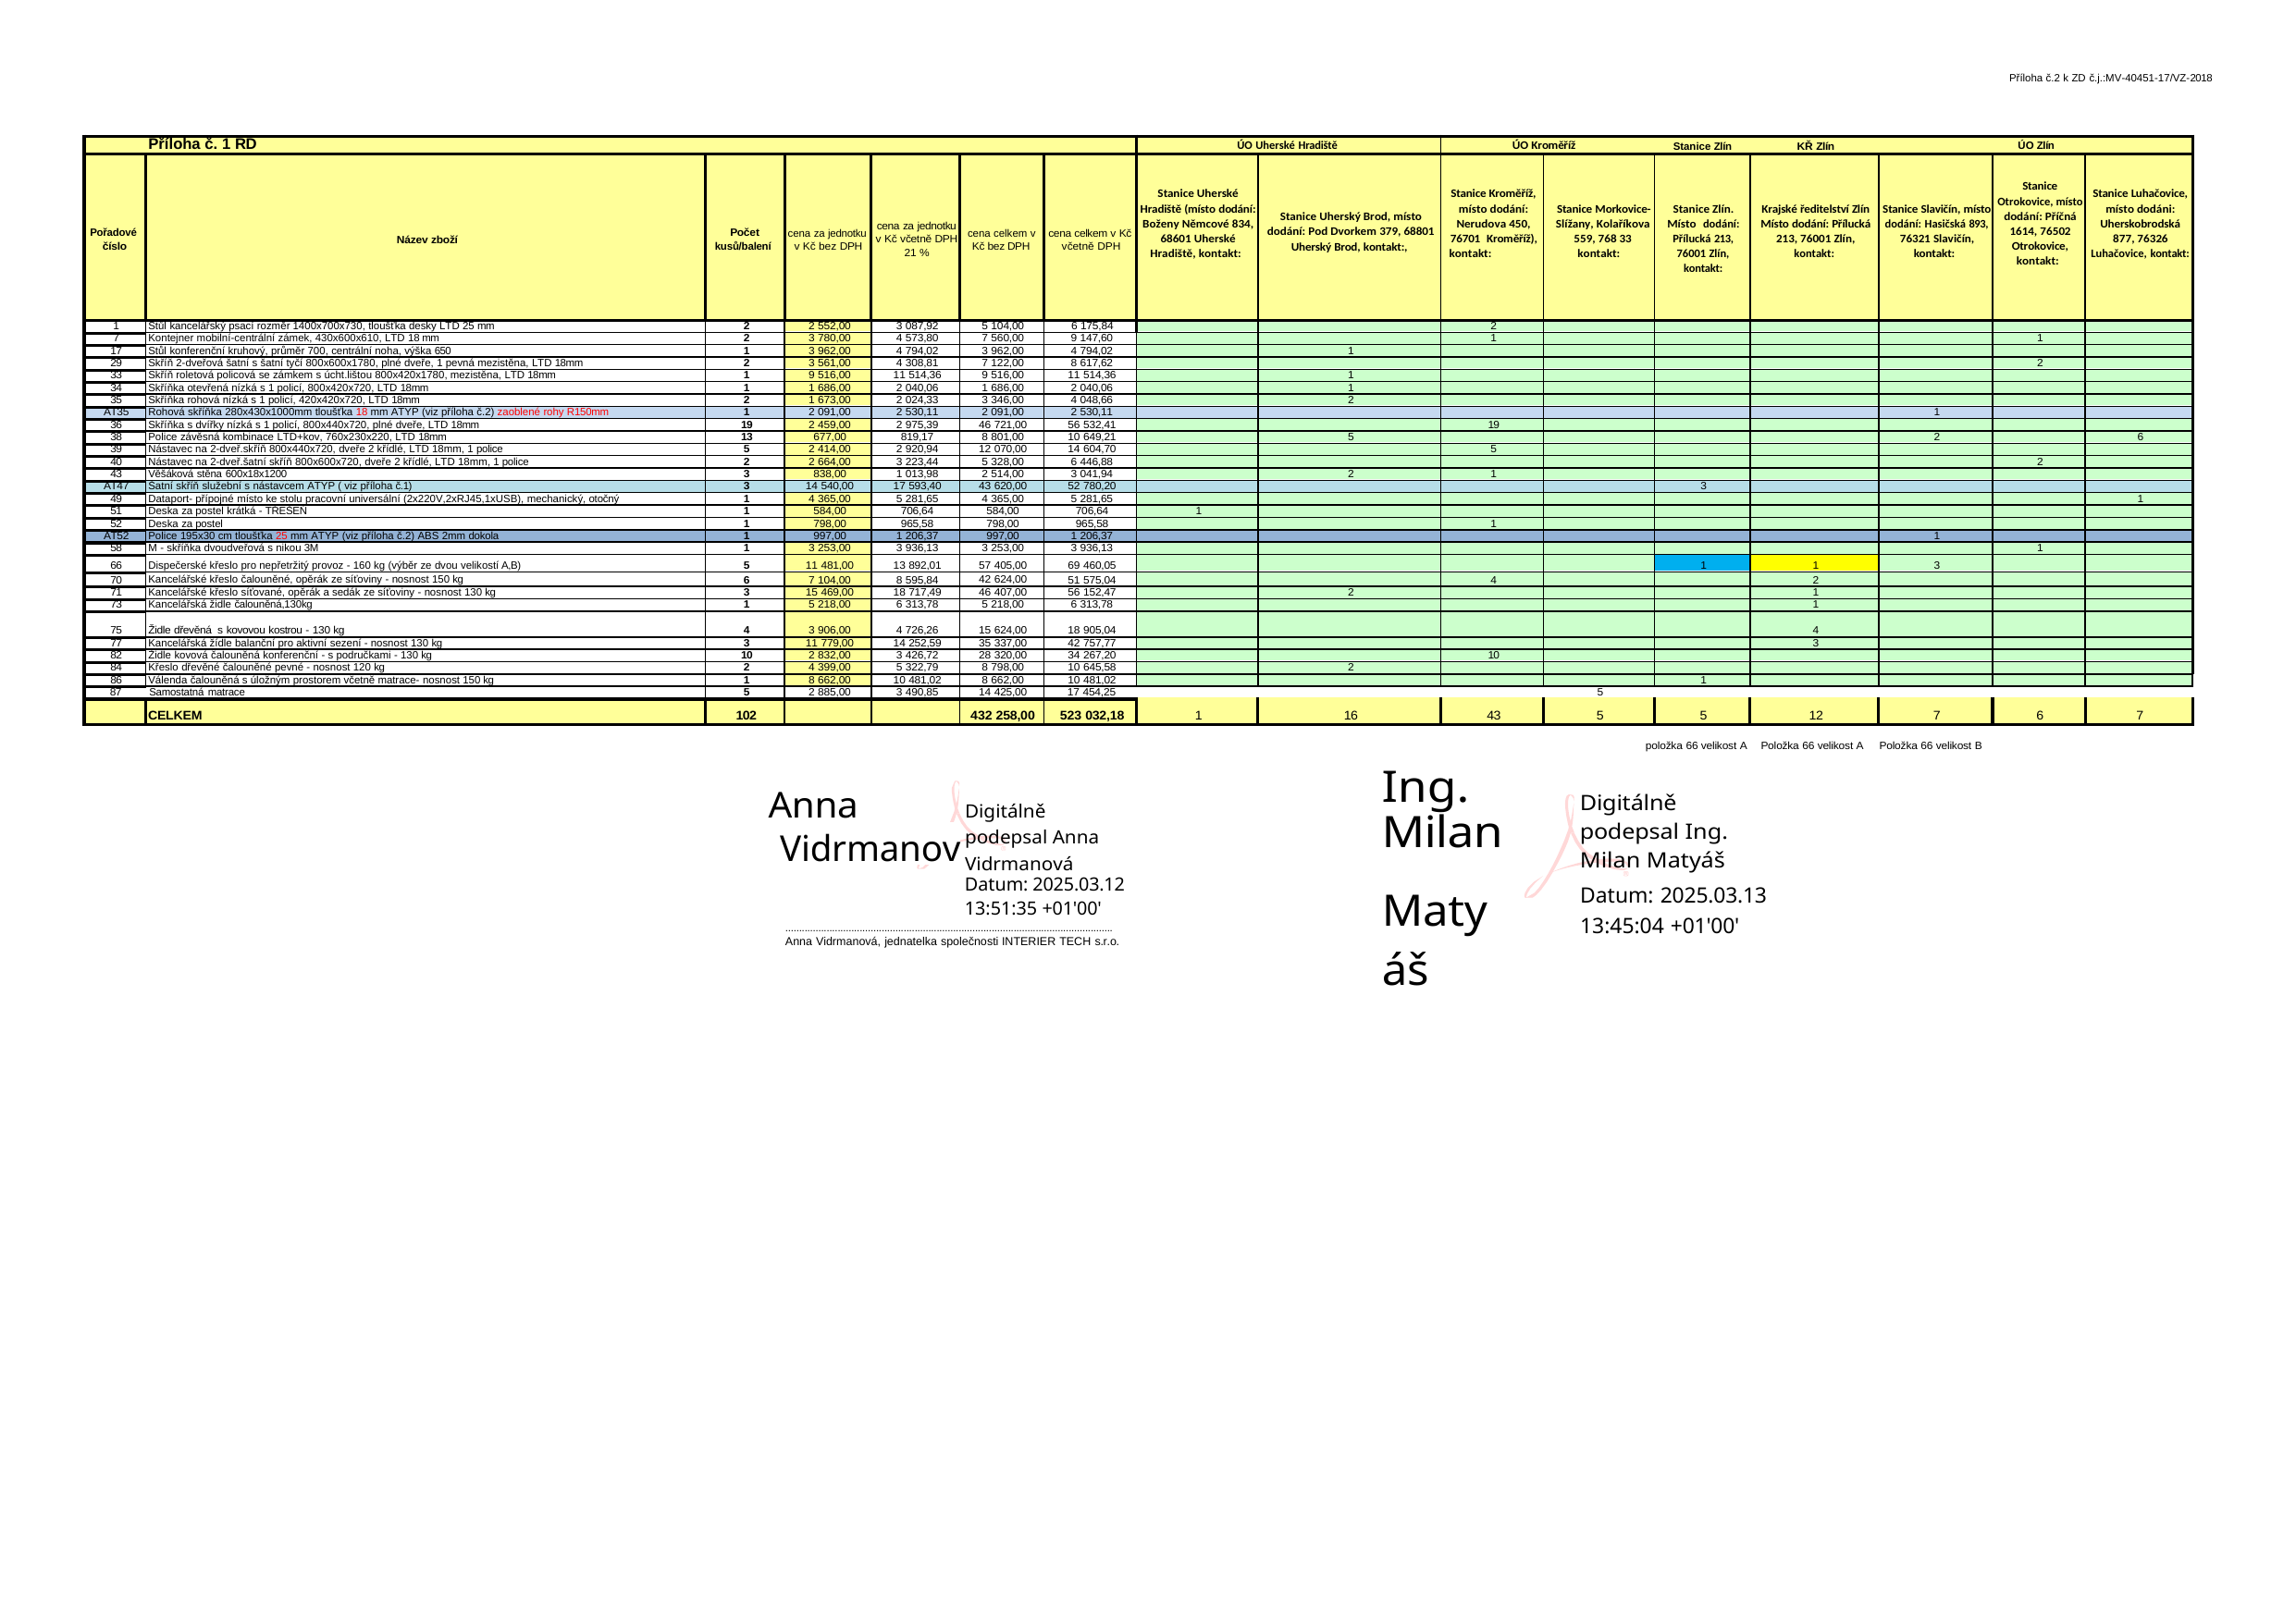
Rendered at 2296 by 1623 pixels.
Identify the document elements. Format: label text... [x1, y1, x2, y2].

text 13:45:04 +01'00' [1580, 911, 2222, 940]
table_cell [1137, 543, 1257, 554]
table_cell 432 258,00 [960, 701, 1043, 723]
table_cell 1 206,37 [872, 531, 959, 541]
table_cell 2 [706, 322, 784, 331]
table_cell 5 [706, 555, 784, 571]
table_cell 8 801,00 [960, 432, 1043, 442]
table_cell 2 [1751, 572, 1878, 585]
table_cell [1544, 587, 1654, 598]
table_cell 35 [86, 396, 145, 405]
table_cell Nástavec na 2-dveř.skříň 800x440x720, dveře 2 křídlé, LTD 18mm, 1 police [146, 444, 705, 455]
table_cell 4 794,02 [872, 345, 959, 356]
table_cell 5 [1544, 687, 1654, 697]
table_cell [1137, 650, 1257, 660]
table_cell 2 [1994, 358, 2084, 368]
table_cell [1544, 407, 1654, 418]
table_cell 52 780,20 [1044, 481, 1136, 492]
table_cell 6 [706, 572, 784, 585]
table_cell 34 [86, 384, 145, 393]
table_cell 3 087,92 [872, 322, 959, 331]
table_cell [1880, 456, 1992, 467]
table_cell [1137, 481, 1257, 492]
table_cell Dispečerské křeslo pro nepřetržitý provoz - 160 kg (výběr ze dvou velikostí A,B) [146, 555, 705, 571]
table_cell [2086, 333, 2191, 344]
table_cell 3 [706, 638, 784, 648]
table_cell Samostatná matrace [145, 687, 705, 697]
table_cell 6 [1994, 697, 2084, 723]
table_cell [1994, 382, 2084, 393]
table_cell [1655, 444, 1749, 455]
table_cell [1259, 518, 1440, 529]
table_cell 39 [86, 446, 145, 455]
table_cell [1993, 687, 2085, 697]
table_cell 1 [1655, 675, 1749, 685]
table_cell 1 [706, 493, 784, 504]
table_cell [1751, 432, 1878, 442]
table_cell 1 [1137, 506, 1257, 517]
table_cell [1441, 543, 1543, 554]
table_cell [1994, 395, 2084, 405]
table_cell Pořadové číslo [86, 155, 144, 319]
table_cell 3 [706, 469, 784, 479]
text ....................................................................................................................... [785, 921, 1141, 933]
table_cell 706,64 [872, 506, 959, 517]
table_cell 5 218,00 [960, 599, 1043, 610]
table_cell 819,17 [872, 432, 959, 442]
table_cell 584,00 [785, 506, 870, 517]
table_cell [1751, 531, 1878, 541]
table_cell [1137, 493, 1257, 504]
subtitle Anna [71, 780, 960, 829]
table_cell 1 [1751, 599, 1878, 610]
table_cell 10 645,58 [1044, 662, 1136, 673]
table_cell [1880, 481, 1992, 492]
table_cell [1544, 543, 1654, 554]
table_cell [1137, 587, 1257, 598]
table_cell 19 [706, 419, 784, 430]
table_cell [1880, 662, 1992, 673]
table_cell [2086, 358, 2191, 368]
table_cell 2 091,00 [960, 407, 1043, 418]
table_cell [1137, 531, 1257, 541]
table_cell 43 [86, 470, 145, 479]
table_cell 52 [86, 520, 145, 529]
table_cell [1994, 444, 2084, 455]
table_cell [1880, 444, 1992, 455]
table_cell [1880, 675, 1992, 685]
table_cell 523 032,18 [1044, 701, 1135, 723]
table_cell [1655, 432, 1749, 442]
table_cell 12 070,00 [960, 444, 1043, 455]
table_cell 2 664,00 [785, 456, 870, 467]
table_cell [1880, 572, 1992, 585]
table_cell [1880, 543, 1992, 554]
table_cell 36 [86, 421, 145, 430]
table_cell 8 595,84 [872, 572, 959, 585]
table_cell [1751, 650, 1878, 660]
table_cell 70 [86, 574, 145, 585]
table_cell [1751, 345, 1878, 356]
table_cell [1655, 469, 1749, 479]
table_cell [1137, 638, 1257, 648]
table_cell [1751, 382, 1878, 393]
table_cell 2 024,33 [872, 395, 959, 405]
table_cell Deska za postel krátká - TŘEŠEŇ [146, 506, 705, 517]
table_cell [1655, 419, 1749, 430]
table_cell 7 122,00 [960, 358, 1043, 368]
table_cell [1544, 444, 1654, 455]
table_cell 1 [1259, 382, 1440, 393]
table_cell 51 575,04 [1044, 572, 1136, 585]
table_cell [1751, 518, 1878, 529]
table_cell [1259, 506, 1440, 517]
table_cell [1441, 531, 1543, 541]
table_cell Skříňka s dvířky nízká s 1 policí, 800x440x720, plné dveře, LTD 18mm [146, 419, 705, 430]
table_cell 66 [86, 557, 145, 571]
table_cell [2086, 612, 2191, 636]
table_cell Skříňka rohová nízká s 1 policí, 420x420x720, LTD 18mm [146, 395, 705, 405]
table_cell [1544, 419, 1654, 430]
table_cell 1 [1880, 407, 1992, 418]
table_cell [2086, 370, 2191, 381]
table_cell [1994, 587, 2084, 598]
table_cell [1259, 419, 1440, 430]
table_cell 19 [1441, 419, 1543, 430]
table_cell [1441, 493, 1543, 504]
table_cell [1259, 358, 1440, 368]
table_cell [1751, 543, 1878, 554]
table_cell 3 936,13 [872, 543, 959, 554]
table_cell 9 147,60 [1044, 333, 1136, 344]
table_cell 1 [706, 345, 784, 356]
table_cell 2 552,00 [785, 322, 870, 331]
table_header [1584, 138, 1654, 153]
table_cell 2 920,94 [872, 444, 959, 455]
table_header Příloha č. 1 RD [86, 138, 1135, 153]
table_cell 706,64 [1044, 506, 1136, 517]
table_cell [2086, 638, 2191, 648]
table_cell 1 [1994, 333, 2084, 344]
table_cell 13 892,01 [872, 555, 959, 571]
table_cell 11 779,00 [785, 638, 870, 648]
table_header ÚO Zlín [1993, 138, 2191, 153]
table_cell [1994, 531, 2084, 541]
table_cell [1655, 407, 1749, 418]
table_cell [1544, 531, 1654, 541]
table_cell [2086, 518, 2191, 529]
table_cell 4 365,00 [960, 493, 1043, 504]
table_cell [1880, 650, 1992, 660]
table_cell [1544, 345, 1654, 356]
table_cell [2085, 687, 2192, 697]
table_cell [1994, 345, 2084, 356]
table_cell [1441, 382, 1543, 393]
table_cell 8 617,62 [1044, 358, 1136, 368]
table_cell 15 624,00 [960, 612, 1043, 636]
table_cell [1994, 407, 2084, 418]
table_cell cena za jednotku v Kč včetně DPH 21 % [872, 155, 958, 319]
table_cell [1655, 572, 1749, 585]
table_cell [1994, 493, 2084, 504]
subtitle Datum: 2025.03.12 [965, 876, 1141, 894]
table_cell [2086, 444, 2191, 455]
table_cell [785, 701, 870, 723]
table_cell [2086, 675, 2191, 685]
table_cell [1655, 322, 1749, 331]
table_cell 5 [706, 687, 784, 697]
table_cell [1259, 493, 1440, 504]
table_cell [1544, 493, 1654, 504]
table_cell 3 426,72 [872, 650, 959, 660]
table_cell 1 [1259, 345, 1440, 356]
table_cell [1544, 432, 1654, 442]
table_cell [1655, 599, 1749, 610]
table_cell CELKEM [147, 701, 704, 723]
table_cell 2 [706, 358, 784, 368]
table_cell 3 253,00 [785, 543, 870, 554]
table_cell 102 [707, 701, 784, 723]
table_cell Věšáková stěna 600x18x1200 [146, 469, 705, 479]
table_cell 4 573,80 [872, 333, 959, 344]
table_cell 2 514,00 [960, 469, 1043, 479]
text položka 66 velikost A Položka 66 velikost A Položka 66 velikost B [1646, 740, 2222, 752]
subtitle Matyáš [1381, 879, 1511, 998]
table_cell 86 [86, 676, 145, 685]
table_cell [1137, 370, 1257, 381]
table_cell Kancelářská židle čalouněná,130kg [146, 599, 705, 610]
table_cell 28 320,00 [960, 650, 1043, 660]
table_cell 56 532,41 [1044, 419, 1136, 430]
table_cell 3 [706, 481, 784, 492]
table_cell 57 405,00 [960, 555, 1043, 571]
table_cell [2086, 662, 2191, 673]
table_cell [2086, 469, 2191, 479]
table_cell [1441, 345, 1543, 356]
table_cell Kancelářské křeslo síťované, opěrák a sedák ze síťoviny - nosnost 130 kg [146, 587, 705, 598]
table_cell 1 673,00 [785, 395, 870, 405]
table_cell [1137, 358, 1257, 368]
table_cell 1 [706, 599, 784, 610]
table_cell Stanice Uherský Brod, místo dodání: Pod Dvorkem 379, 68801 Uherský Brod, kontakt:, [1259, 155, 1440, 319]
table_cell 4 308,81 [872, 358, 959, 368]
table_cell [2086, 407, 2191, 418]
table_cell Stanice Morkovice- Slížany, Kolaříkova 559, 768 33 kontakt: [1544, 155, 1654, 319]
table_cell [1655, 456, 1749, 467]
table_cell Židle dřevěná s kovovou kostrou - 130 kg [146, 612, 705, 636]
table_cell 584,00 [960, 506, 1043, 517]
table_cell [1880, 382, 1992, 393]
table_cell [1880, 469, 1992, 479]
table_cell 11 514,36 [872, 370, 959, 381]
table_cell 69 460,05 [1044, 555, 1136, 571]
table_cell [1259, 572, 1440, 585]
table_cell [1751, 395, 1878, 405]
table_cell cena celkem v Kč včetně DPH [1045, 155, 1135, 319]
table_cell [2086, 543, 2191, 554]
table_cell 3 490,85 [872, 687, 959, 697]
table_cell [1751, 506, 1878, 517]
text Datum: 2025.03.13 [1580, 880, 2222, 910]
table_cell 51 [86, 507, 145, 517]
table_cell 18 905,04 [1044, 612, 1136, 636]
table_cell [1655, 587, 1749, 598]
table_cell Kontejner mobilní-centrální zámek, 430x600x610, LTD 18 mm [146, 333, 705, 344]
table_cell [1994, 518, 2084, 529]
table_cell 4 [706, 612, 784, 636]
table_cell 40 [86, 458, 145, 467]
table_cell 3 346,00 [960, 395, 1043, 405]
table_cell 2 [1259, 662, 1440, 673]
table_cell 11 481,00 [785, 555, 870, 571]
table_cell 16 [1259, 697, 1439, 723]
table_cell [1137, 456, 1257, 467]
table_cell [1259, 543, 1440, 554]
table_cell [1751, 333, 1878, 344]
table_cell [1258, 687, 1440, 697]
table_cell 4 048,66 [1044, 395, 1136, 405]
table_cell 46 407,00 [960, 587, 1043, 598]
table_cell [1137, 662, 1257, 673]
table_cell [1440, 687, 1543, 697]
table_cell Stanice Uherské Hradiště (místo dodání: Boženy Němcové 834, 68601 Uherské Hradiště, kontakt: [1138, 155, 1257, 319]
table_cell 10 481,02 [1044, 675, 1136, 685]
table_cell [2086, 555, 2191, 571]
table_cell 3 [1655, 481, 1749, 492]
table_header KŘ Zlín [1750, 138, 1879, 153]
table_cell [1544, 333, 1654, 344]
table_cell 10 [706, 650, 784, 660]
table_cell [1994, 612, 2084, 636]
table_cell 29 [86, 359, 145, 368]
table_cell 1 [706, 543, 784, 554]
table_cell [1880, 370, 1992, 381]
table_cell 5 [1545, 697, 1653, 723]
table_cell 3 [1880, 555, 1992, 571]
table_cell 2 [706, 662, 784, 673]
table_cell 5 322,79 [872, 662, 959, 673]
table_cell Police závěsná kombinace LTD+kov, 760x230x220, LTD 18mm [146, 432, 705, 442]
table_cell 5 104,00 [960, 322, 1043, 331]
text Vidrmanová [780, 823, 960, 865]
table_cell [1751, 444, 1878, 455]
table_cell 38 [86, 433, 145, 442]
table_cell [2086, 322, 2191, 331]
table_cell 14 425,00 [960, 687, 1043, 697]
table_cell [1259, 456, 1440, 467]
table_cell [1655, 370, 1749, 381]
table_cell 2 975,39 [872, 419, 959, 430]
table_cell 14 604,70 [1044, 444, 1136, 455]
table_cell 6 313,78 [872, 599, 959, 610]
table_cell [1655, 518, 1749, 529]
table_cell [1544, 481, 1654, 492]
table_cell Kancelářské křeslo čalouněné, opěrák ze síťoviny - nosnost 150 kg [146, 572, 705, 585]
table_cell 677,00 [785, 432, 870, 442]
table_cell 71 [86, 588, 145, 598]
text Digitálně podepsal Ing. Milan Matyáš [1580, 788, 1778, 875]
table_cell [1994, 481, 2084, 492]
table_cell 46 721,00 [960, 419, 1043, 430]
table_cell 4 [1441, 572, 1543, 585]
table_cell 2 [706, 395, 784, 405]
table_cell 2 459,00 [785, 419, 870, 430]
table_cell [1655, 345, 1749, 356]
table_cell [1751, 407, 1878, 418]
table_cell Kancelářská žídle balanční pro aktivní sezení - nosnost 130 kg [146, 638, 705, 648]
table_cell [1655, 531, 1749, 541]
table_cell 75 [86, 613, 145, 636]
table_cell Police 195x30 cm tloušťka 25 mm ATYP (viz příloha č.2) ABS 2mm dokola [146, 531, 705, 541]
table_cell [1137, 395, 1257, 405]
table_cell 2 [1441, 322, 1543, 331]
table_cell [2086, 506, 2191, 517]
table_cell [1259, 531, 1440, 541]
table_cell 8 662,00 [785, 675, 870, 685]
table_cell 5 218,00 [785, 599, 870, 610]
table_cell Skříň 2-dveřová šatní s šatní tyčí 800x600x1780, plné dveře, 1 pevná mezistěna, LTD 18mm [146, 358, 705, 368]
table_cell Stůl konferenční kruhový, průměr 700, centrální noha, výška 650 [146, 345, 705, 356]
table_cell [1655, 382, 1749, 393]
table_cell 8 798,00 [960, 662, 1043, 673]
table_cell 2 [1880, 432, 1992, 442]
table_cell [1544, 662, 1654, 673]
table_cell [1994, 322, 2084, 331]
table_cell 12 [1751, 697, 1877, 723]
table_cell 9 516,00 [785, 370, 870, 381]
table_cell [1259, 555, 1440, 571]
table_cell [1259, 444, 1440, 455]
table_cell Deska za postel [146, 518, 705, 529]
table_cell [1655, 395, 1749, 405]
subtitle Ing. Milan [1381, 766, 1559, 856]
table_cell [1880, 518, 1992, 529]
table_cell [1137, 345, 1257, 356]
table_cell [1655, 506, 1749, 517]
table_cell Název zboží [147, 155, 704, 319]
table_cell [1441, 555, 1543, 571]
table_cell [1544, 395, 1654, 405]
table_cell cena za jednotku v Kč bez DPH [786, 155, 870, 319]
table_cell [1137, 444, 1257, 455]
table_cell [1654, 687, 1750, 697]
table_cell [86, 701, 144, 723]
table_cell [1544, 469, 1654, 479]
table_cell 1 [1138, 697, 1256, 723]
table_cell [1994, 638, 2084, 648]
table_cell M - skříňka dvoudveřová s nikou 3M [146, 543, 705, 554]
table_cell 997,00 [785, 531, 870, 541]
table_cell 82 [86, 651, 145, 660]
table_cell 5 [1441, 444, 1543, 455]
table_cell 3 [706, 587, 784, 598]
table_cell [1137, 382, 1257, 393]
table_cell [1544, 555, 1654, 571]
table_cell [1994, 572, 2084, 585]
table_cell 7 560,00 [960, 333, 1043, 344]
table_cell 6 446,88 [1044, 456, 1136, 467]
table_cell [1655, 358, 1749, 368]
table_cell 5 [1259, 432, 1440, 442]
table_cell [1544, 675, 1654, 685]
table_cell Stanice Kroměříž, místo dodání: Nerudova 450, 76701 Kroměříž), kontakt: [1441, 155, 1543, 319]
table_cell 10 649,21 [1044, 432, 1136, 442]
table_cell 42 624,00 [960, 572, 1043, 585]
table_cell [1751, 456, 1878, 467]
table_cell [1441, 638, 1543, 648]
table_cell [2086, 481, 2191, 492]
table_cell [1880, 587, 1992, 598]
table_cell [1880, 395, 1992, 405]
table_cell [1880, 358, 1992, 368]
table_cell 3 936,13 [1044, 543, 1136, 554]
table_cell 2 832,00 [785, 650, 870, 660]
table_cell 56 152,47 [1044, 587, 1136, 598]
table_cell [1544, 506, 1654, 517]
table_cell 73 [86, 601, 145, 610]
table_cell [1751, 322, 1878, 331]
table_header Stanice Zlín [1654, 138, 1750, 153]
table_cell 1 [1441, 518, 1543, 529]
table_cell [1259, 612, 1440, 636]
table_cell 1 686,00 [960, 382, 1043, 393]
table_cell [2086, 572, 2191, 585]
table_cell 1 [1441, 469, 1543, 479]
table_cell 5 328,00 [960, 456, 1043, 467]
table_cell [1544, 650, 1654, 660]
table_cell 2 [706, 456, 784, 467]
table_cell [1880, 506, 1992, 517]
table_cell Stanice Slavičín, místo dodání: Hasičská 893, 76321 Slavičín, kontakt: [1880, 155, 1992, 319]
table_cell 4 726,26 [872, 612, 959, 636]
table_header [1879, 138, 1993, 153]
table_cell [1880, 345, 1992, 356]
table_cell 1 [706, 382, 784, 393]
table_cell [2086, 650, 2191, 660]
table_cell 9 516,00 [960, 370, 1043, 381]
table_cell 7 [2087, 697, 2191, 723]
table_cell [1994, 675, 2084, 685]
table_cell [1441, 407, 1543, 418]
table_cell 1 [1751, 555, 1878, 571]
table_cell [1441, 612, 1543, 636]
table_cell 3 962,00 [960, 345, 1043, 356]
table_cell 3 [1751, 638, 1878, 648]
table_cell [1751, 419, 1878, 430]
table_cell 1 [1994, 543, 2084, 554]
table_cell [1994, 419, 2084, 430]
table_cell [1751, 481, 1878, 492]
table_header ÚO Kroměříž [1441, 138, 1584, 153]
table_cell Nástavec na 2-dveř.šatní skříň 800x600x720, dveře 2 křídlé, LTD 18mm, 1 police [146, 456, 705, 467]
table_cell 42 757,77 [1044, 638, 1136, 648]
table_cell Stanice Luhačovice, místo dodáni: Uherskobrodská 877, 76326 Luhačovice, kontakt: [2086, 155, 2191, 319]
table_cell [1751, 370, 1878, 381]
table_cell AT35 [86, 409, 145, 418]
table_cell [2086, 599, 2191, 610]
table_cell AT52 [86, 532, 145, 541]
table_cell [1137, 599, 1257, 610]
table_cell [1655, 543, 1749, 554]
table_cell [1138, 322, 1257, 331]
table_cell [1879, 687, 1993, 697]
table_cell [1259, 638, 1440, 648]
table_cell 7 [1880, 697, 1991, 723]
table_cell 3 253,00 [960, 543, 1043, 554]
table_cell 6 175,84 [1044, 322, 1135, 331]
table_cell 2 530,11 [1044, 407, 1136, 418]
table_cell 1 [1880, 531, 1992, 541]
table_cell 43 620,00 [960, 481, 1043, 492]
table_cell Dataport- přípojné místo ke stolu pracovní universální (2x220V,2xRJ45,1xUSB), mechanický, otočný [146, 493, 705, 504]
table_cell 87 [86, 688, 145, 697]
table_cell 798,00 [785, 518, 870, 529]
table_cell [1137, 612, 1257, 636]
table_cell 2 [706, 333, 784, 344]
table_cell AT47 [86, 483, 145, 492]
table_cell [1544, 370, 1654, 381]
table_cell [1751, 662, 1878, 673]
table_cell [1544, 638, 1654, 648]
text 13:51:35 +01'00' [965, 895, 1141, 920]
table_cell Křeslo dřevěné čalouněné pevné - nosnost 120 kg [146, 662, 705, 673]
table_cell [1137, 469, 1257, 479]
table_cell [1994, 432, 2084, 442]
table_cell 2 040,06 [1044, 382, 1136, 393]
table_cell 5 [1656, 697, 1748, 723]
table_cell [1655, 662, 1749, 673]
table_cell [1655, 333, 1749, 344]
table_cell 1 [706, 518, 784, 529]
table_cell [1994, 662, 2084, 673]
table_cell 17 454,25 [1044, 687, 1136, 697]
table_cell Rohová skříňka 280x430x1000mm tloušťka 18 mm ATYP (viz příloha č.2) zaoblené rohy R150mm [146, 407, 705, 418]
table_cell 33 [86, 372, 145, 381]
table_cell 1 [86, 322, 145, 331]
table_cell 1 [706, 506, 784, 517]
table_cell 4 365,00 [785, 493, 870, 504]
table_cell [1880, 419, 1992, 430]
table_cell Stanice Otrokovice, místo dodání: Příčná 1614, 76502 Otrokovice, kontakt: [1994, 155, 2084, 319]
table_cell 2 040,06 [872, 382, 959, 393]
table_cell 997,00 [960, 531, 1043, 541]
table_cell 11 514,36 [1044, 370, 1136, 381]
table_cell [1137, 333, 1257, 344]
table_cell 1 013,98 [872, 469, 959, 479]
table_cell Válenda čalouněná s úložným prostorem včetně matrace- nosnost 150 kg [146, 675, 705, 685]
table_cell [1994, 555, 2084, 571]
table_cell 1 206,37 [1044, 531, 1136, 541]
table_cell 1 [2086, 493, 2191, 504]
table_cell 58 [86, 545, 145, 554]
table_cell 2 [1994, 456, 2084, 467]
table_cell [1994, 469, 2084, 479]
table_cell [1880, 493, 1992, 504]
table_cell [1259, 599, 1440, 610]
table_cell [1544, 518, 1654, 529]
table_cell 5 281,65 [1044, 493, 1136, 504]
table_cell Židle kovová čalouněná konferenční - s područkami - 130 kg [146, 650, 705, 660]
table_cell 2 885,00 [785, 687, 870, 697]
table_cell [1994, 599, 2084, 610]
table_cell 965,58 [1044, 518, 1136, 529]
table_cell [1137, 675, 1257, 685]
table_cell [1544, 322, 1654, 331]
table_cell [1137, 419, 1257, 430]
table_cell [2086, 531, 2191, 541]
table_cell 965,58 [872, 518, 959, 529]
table_cell [1137, 518, 1257, 529]
subtitle Digitálně podepsal Anna Vidrmanová [965, 798, 1109, 876]
table_cell Krajské ředitelství Zlín Místo dodání: Přílucká 213, 76001 Zlín, kontakt: [1751, 155, 1878, 319]
table_cell [1259, 407, 1440, 418]
table_cell [1137, 572, 1257, 585]
table_cell [1994, 650, 2084, 660]
table_cell [1259, 322, 1440, 331]
table_cell 34 267,20 [1044, 650, 1136, 660]
table_cell 43 [1442, 697, 1542, 723]
text Příloha č.2 k ZD č.j.:MV-40451-17/VZ-2018 [71, 71, 2213, 84]
table_cell [2086, 587, 2191, 598]
table_cell Šatní skříň služební s nástavcem ATYP ( viz příloha č.1) [146, 481, 705, 492]
table_cell 1 [706, 531, 784, 541]
table_cell 18 717,49 [872, 587, 959, 598]
table_cell 3 780,00 [785, 333, 870, 344]
table_cell 2 [1259, 395, 1440, 405]
text Anna Vidrmanová, jednatelka společnosti INTERIER TECH s.r.o. [785, 935, 1141, 948]
table_cell 1 [706, 370, 784, 381]
table_cell [1994, 506, 2084, 517]
table_cell [2086, 395, 2191, 405]
table_cell 5 [706, 444, 784, 455]
table_cell 6 313,78 [1044, 599, 1136, 610]
table_cell [1544, 358, 1654, 368]
table_cell Stůl kancelářský psací rozměr 1400x700x730, tloušťka desky LTD 25 mm [146, 322, 705, 331]
table_cell [1751, 469, 1878, 479]
table_cell 2 414,00 [785, 444, 870, 455]
table_cell Skříň roletová policová se zámkem s úcht.lištou 800x420x1780, mezistěna, LTD 18mm [146, 370, 705, 381]
table_cell [1751, 493, 1878, 504]
table_cell [1751, 675, 1878, 685]
table_cell 798,00 [960, 518, 1043, 529]
table_cell [1441, 587, 1543, 598]
table_cell 1 [1751, 587, 1878, 598]
table_cell [1137, 407, 1257, 418]
table_cell [1259, 333, 1440, 344]
table_cell [1441, 370, 1543, 381]
table_cell 3 041,94 [1044, 469, 1136, 479]
table_cell [872, 701, 959, 723]
table_cell 10 481,02 [872, 675, 959, 685]
table_cell [1441, 675, 1543, 685]
table_cell [1880, 612, 1992, 636]
table_cell 1 [706, 675, 784, 685]
table_cell 14 252,59 [872, 638, 959, 648]
table_cell 35 337,00 [960, 638, 1043, 648]
table_cell [1544, 572, 1654, 585]
table_cell 6 [2086, 432, 2191, 442]
table_cell 14 540,00 [785, 481, 870, 492]
table_cell [1751, 358, 1878, 368]
table_cell [2086, 419, 2191, 430]
table_cell [1655, 638, 1749, 648]
table_cell [1441, 432, 1543, 442]
table_cell [1544, 612, 1654, 636]
table_cell 3 906,00 [785, 612, 870, 636]
table_cell 1 686,00 [785, 382, 870, 393]
table_cell 2 091,00 [785, 407, 870, 418]
table_cell 1 [706, 407, 784, 418]
table_cell 7 104,00 [785, 572, 870, 585]
table_cell [1880, 638, 1992, 648]
table_cell 2 [1259, 587, 1440, 598]
table_cell [1441, 506, 1543, 517]
table_cell [2086, 382, 2191, 393]
table_cell 5 281,65 [872, 493, 959, 504]
table_cell 3 561,00 [785, 358, 870, 368]
table_cell Stanice Zlín. Místo dodání: Přílucká 213, 76001 Zlín, kontakt: [1655, 155, 1749, 319]
table_cell 838,00 [785, 469, 870, 479]
table_cell [1655, 612, 1749, 636]
table_cell cena celkem v Kč bez DPH [961, 155, 1043, 319]
table_cell [1880, 599, 1992, 610]
table_cell 4 399,00 [785, 662, 870, 673]
table_cell 3 223,44 [872, 456, 959, 467]
table_cell 15 469,00 [785, 587, 870, 598]
table_cell 13 [706, 432, 784, 442]
table_cell 17 593,40 [872, 481, 959, 492]
table_cell 8 662,00 [960, 675, 1043, 685]
table_cell [1137, 687, 1258, 697]
table_cell [1544, 382, 1654, 393]
table_cell [1655, 650, 1749, 660]
table_cell [1441, 662, 1543, 673]
table_cell [1655, 493, 1749, 504]
table_cell 84 [86, 664, 145, 673]
table_cell [1259, 481, 1440, 492]
table_cell 17 [86, 347, 145, 356]
table_header ÚO Uherské Hradiště [1138, 138, 1440, 153]
table_cell 2 530,11 [872, 407, 959, 418]
table_cell [1880, 322, 1992, 331]
table_cell 2 [1259, 469, 1440, 479]
table_cell 4 [1751, 612, 1878, 636]
table_cell [2086, 345, 2191, 356]
table_cell [1259, 650, 1440, 660]
table_cell 1 [1441, 333, 1543, 344]
table_cell [1441, 599, 1543, 610]
table_cell [1137, 555, 1257, 571]
table_cell [1880, 333, 1992, 344]
table_cell [1441, 395, 1543, 405]
table_cell [1259, 675, 1440, 685]
table_cell 4 794,02 [1044, 345, 1136, 356]
table_cell 10 [1441, 650, 1543, 660]
table_cell 7 [86, 335, 145, 344]
table_cell Počet kusů/balení [707, 155, 784, 319]
table_cell [1441, 456, 1543, 467]
table_cell 49 [86, 495, 145, 504]
table_cell [1137, 432, 1257, 442]
table_cell [1441, 358, 1543, 368]
table_cell [1544, 599, 1654, 610]
table_cell [2086, 456, 2191, 467]
table_cell 3 962,00 [785, 345, 870, 356]
table_cell [1750, 687, 1879, 697]
table_cell 1 [1259, 370, 1440, 381]
table_cell 77 [86, 639, 145, 648]
table_cell [1544, 456, 1654, 467]
table_cell Skříňka otevřená nízká s 1 policí, 800x420x720, LTD 18mm [146, 382, 705, 393]
table_cell [1441, 481, 1543, 492]
table_cell 1 [1655, 555, 1749, 571]
table_cell [1994, 370, 2084, 381]
